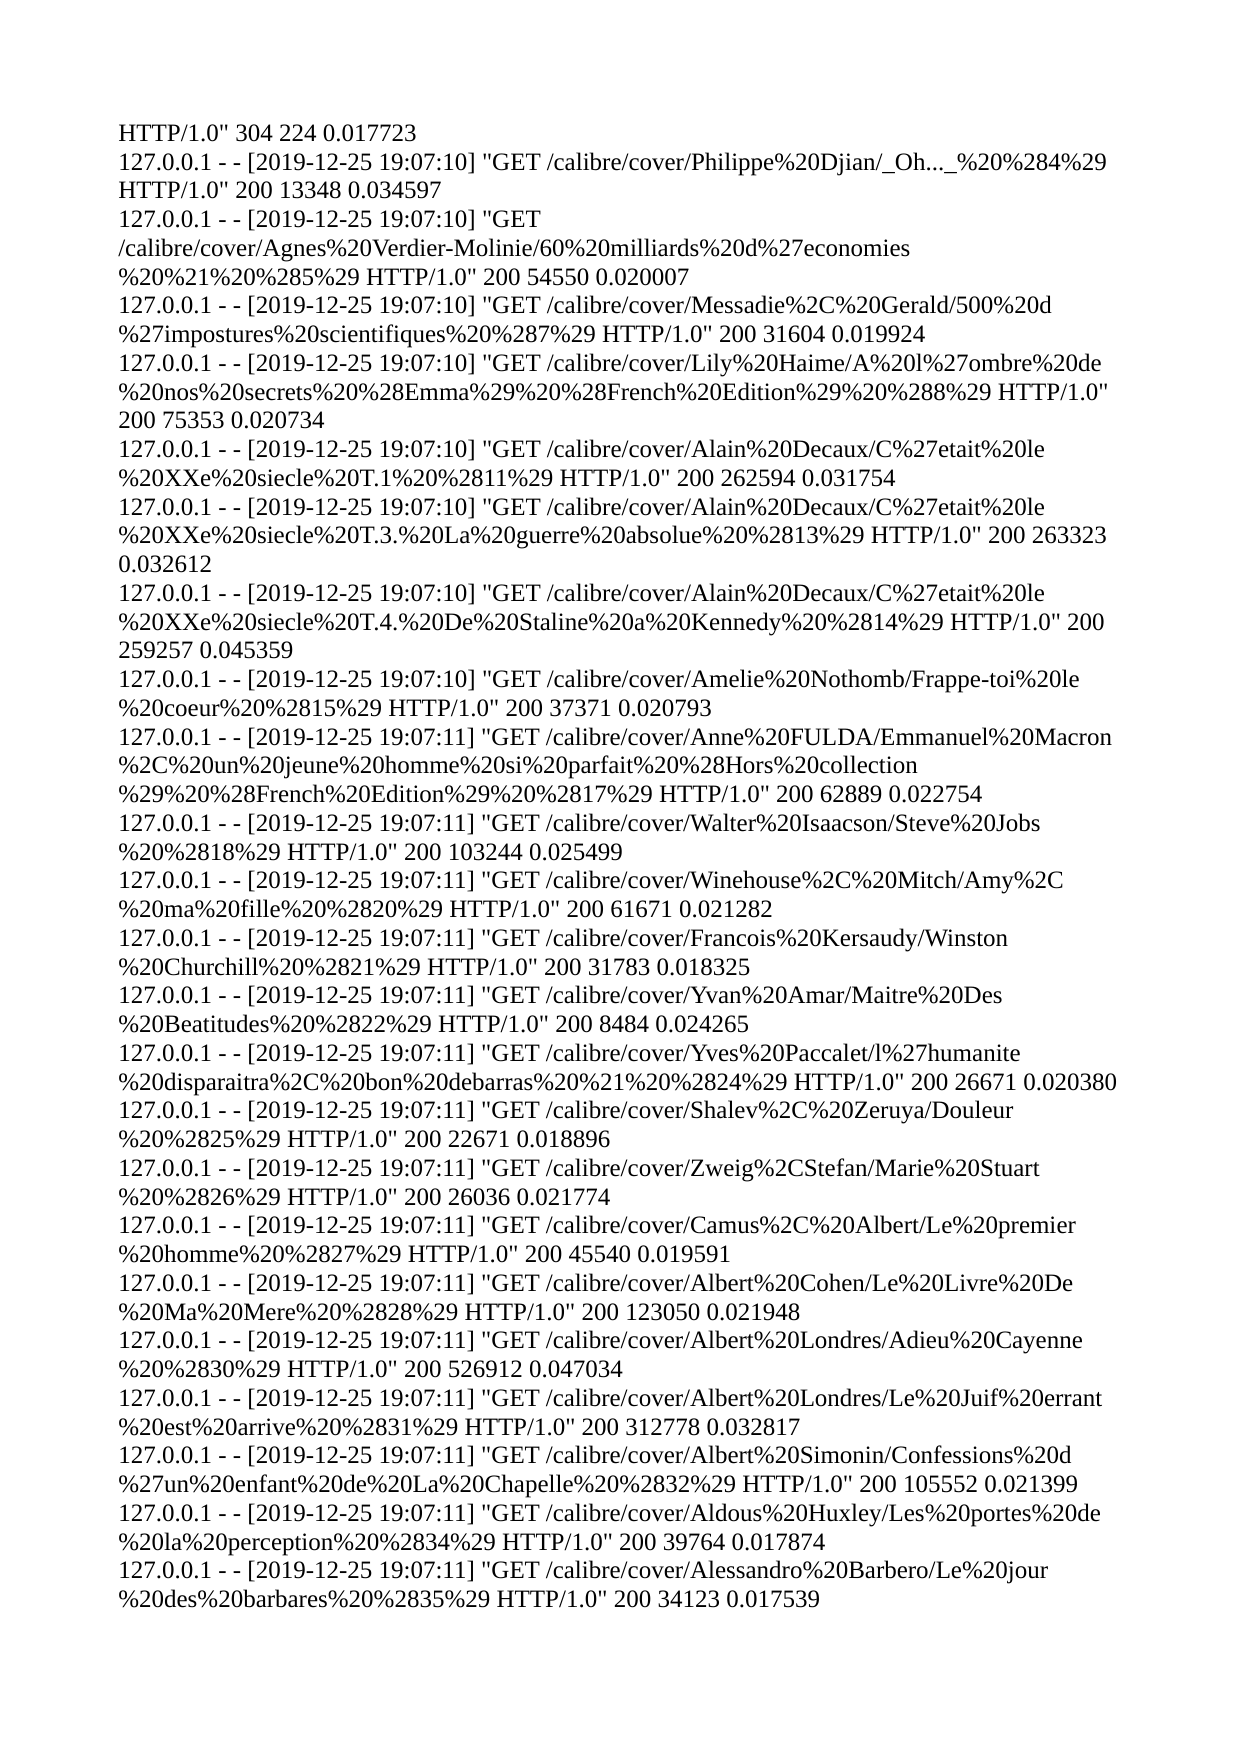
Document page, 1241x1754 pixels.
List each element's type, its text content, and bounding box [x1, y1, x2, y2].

text HTTP/1.0" 304 224 0.017723 127.0.0.1 - - [2019-12-25 19:07:10] "GET /calibre/cover/Philippe%20Djian/_Oh..._%20%284%29 HTTP/1.0" 200 13348 0.034597 127.0.0.1 - - [2019-12-25 19:07:10] "GET /calibre/cover/Agnes%20Verdier-Molinie/60%20milliards%20d%27economies%20%21%20%285%29 HTTP/1.0" 200 54550 0.020007 127.0.0.1 - - [2019-12-25 19:07:10] "GET /calibre/cover/Messadie%2C%20Gerald/500%20d%27impostures%20scientifiques%20%287%29 HTTP/1.0" 200 31604 0.019924 127.0.0.1 - - [2019-12-25 19:07:10] "GET /calibre/cover/Lily%20Haime/A%20l%27ombre%20de%20nos%20secrets%20%28Emma%29%20%28French%20Edition%29%20%288%29 HTTP/1.0" 200 75353 0.020734 127.0.0.1 - - [2019-12-25 19:07:10] "GET /calibre/cover/Alain%20Decaux/C%27etait%20le%20XXe%20siecle%20T.1%20%2811%29 HTTP/1.0" 200 262594 0.031754 127.0.0.1 - - [2019-12-25 19:07:10] "GET /calibre/cover/Alain%20Decaux/C%27etait%20le%20XXe%20siecle%20T.3.%20La%20guerre%20absolue%20%2813%29 HTTP/1.0" 200 263323 0.032612 127.0.0.1 - - [2019-12-25 19:07:10] "GET /calibre/cover/Alain%20Decaux/C%27etait%20le%20XXe%20siecle%20T.4.%20De%20Staline%20a%20Kennedy%20%2814%29 HTTP/1.0" 200 259257 0.045359 127.0.0.1 - - [2019-12-25 19:07:10] "GET /calibre/cover/Amelie%20Nothomb/Frappe-toi%20le%20coeur%20%2815%29 HTTP/1.0" 200 37371 0.020793 127.0.0.1 - - [2019-12-25 19:07:11] "GET /calibre/cover/Anne%20FULDA/Emmanuel%20Macron%2C%20un%20jeune%20homme%20si%20parfait%20%28Hors%20collection%29%20%28French%20Edition%29%20%2817%29 HTTP/1.0" 200 62889 0.022754 127.0.0.1 - - [2019-12-25 19:07:11] "GET /calibre/cover/Walter%20Isaacson/Steve%20Jobs%20%2818%29 HTTP/1.0" 200 103244 0.025499 127.0.0.1 - - [2019-12-25 19:07:11] "GET /calibre/cover/Winehouse%2C%20Mitch/Amy%2C%20ma%20fille%20%2820%29 HTTP/1.0" 200 61671 0.021282 127.0.0.1 - - [2019-12-25 19:07:11] "GET /calibre/cover/Francois%20Kersaudy/Winston%20Churchill%20%2821%29 HTTP/1.0" 200 31783 0.018325 127.0.0.1 - - [2019-12-25 19:07:11] "GET /calibre/cover/Yvan%20Amar/Maitre%20Des%20Beatitudes%20%2822%29 HTTP/1.0" 200 8484 0.024265 127.0.0.1 - - [2019-12-25 19:07:11] "GET /calibre/cover/Yves%20Paccalet/l%27humanite%20disparaitra%2C%20bon%20debarras%20%21%20%2824%29 HTTP/1.0" 200 26671 0.020380 127.0.0.1 - - [2019-12-25 19:07:11] "GET /calibre/cover/Shalev%2C%20Zeruya/Douleur%20%2825%29 HTTP/1.0" 200 22671 0.018896 127.0.0.1 - - [2019-12-25 19:07:11] "GET /calibre/cover/Zweig%2CStefan/Marie%20Stuart%20%2826%29 HTTP/1.0" 200 26036 0.021774 127.0.0.1 - - [2019-12-25 19:07:11] "GET /calibre/cover/Camus%2C%20Albert/Le%20premier%20homme%20%2827%29 HTTP/1.0" 200 45540 0.019591 127.0.0.1 - - [2019-12-25 19:07:11] "GET /calibre/cover/Albert%20Cohen/Le%20Livre%20De%20Ma%20Mere%20%2828%29 HTTP/1.0" 200 123050 0.021948 127.0.0.1 - - [2019-12-25 19:07:11] "GET /calibre/cover/Albert%20Londres/Adieu%20Cayenne%20%2830%29 HTTP/1.0" 200 526912 0.047034 127.0.0.1 - - [2019-12-25 19:07:11] "GET /calibre/cover/Albert%20Londres/Le%20Juif%20errant%20est%20arrive%20%2831%29 HTTP/1.0" 200 312778 0.032817 127.0.0.1 - - [2019-12-25 19:07:11] "GET /calibre/cover/Albert%20Simonin/Confessions%20d%27un%20enfant%20de%20La%20Chapelle%20%2832%29 HTTP/1.0" 200 105552 0.021399 127.0.0.1 - - [2019-12-25 19:07:11] "GET /calibre/cover/Aldous%20Huxley/Les%20portes%20de%20la%20perception%20%2834%29 HTTP/1.0" 200 39764 0.017874 127.0.0.1 - - [2019-12-25 19:07:11] "GET /calibre/cover/Alessandro%20Barbero/Le%20jour%20des%20barbares%20%2835%29 HTTP/1.0" 200 34123 0.017539 [118, 118, 1122, 1613]
